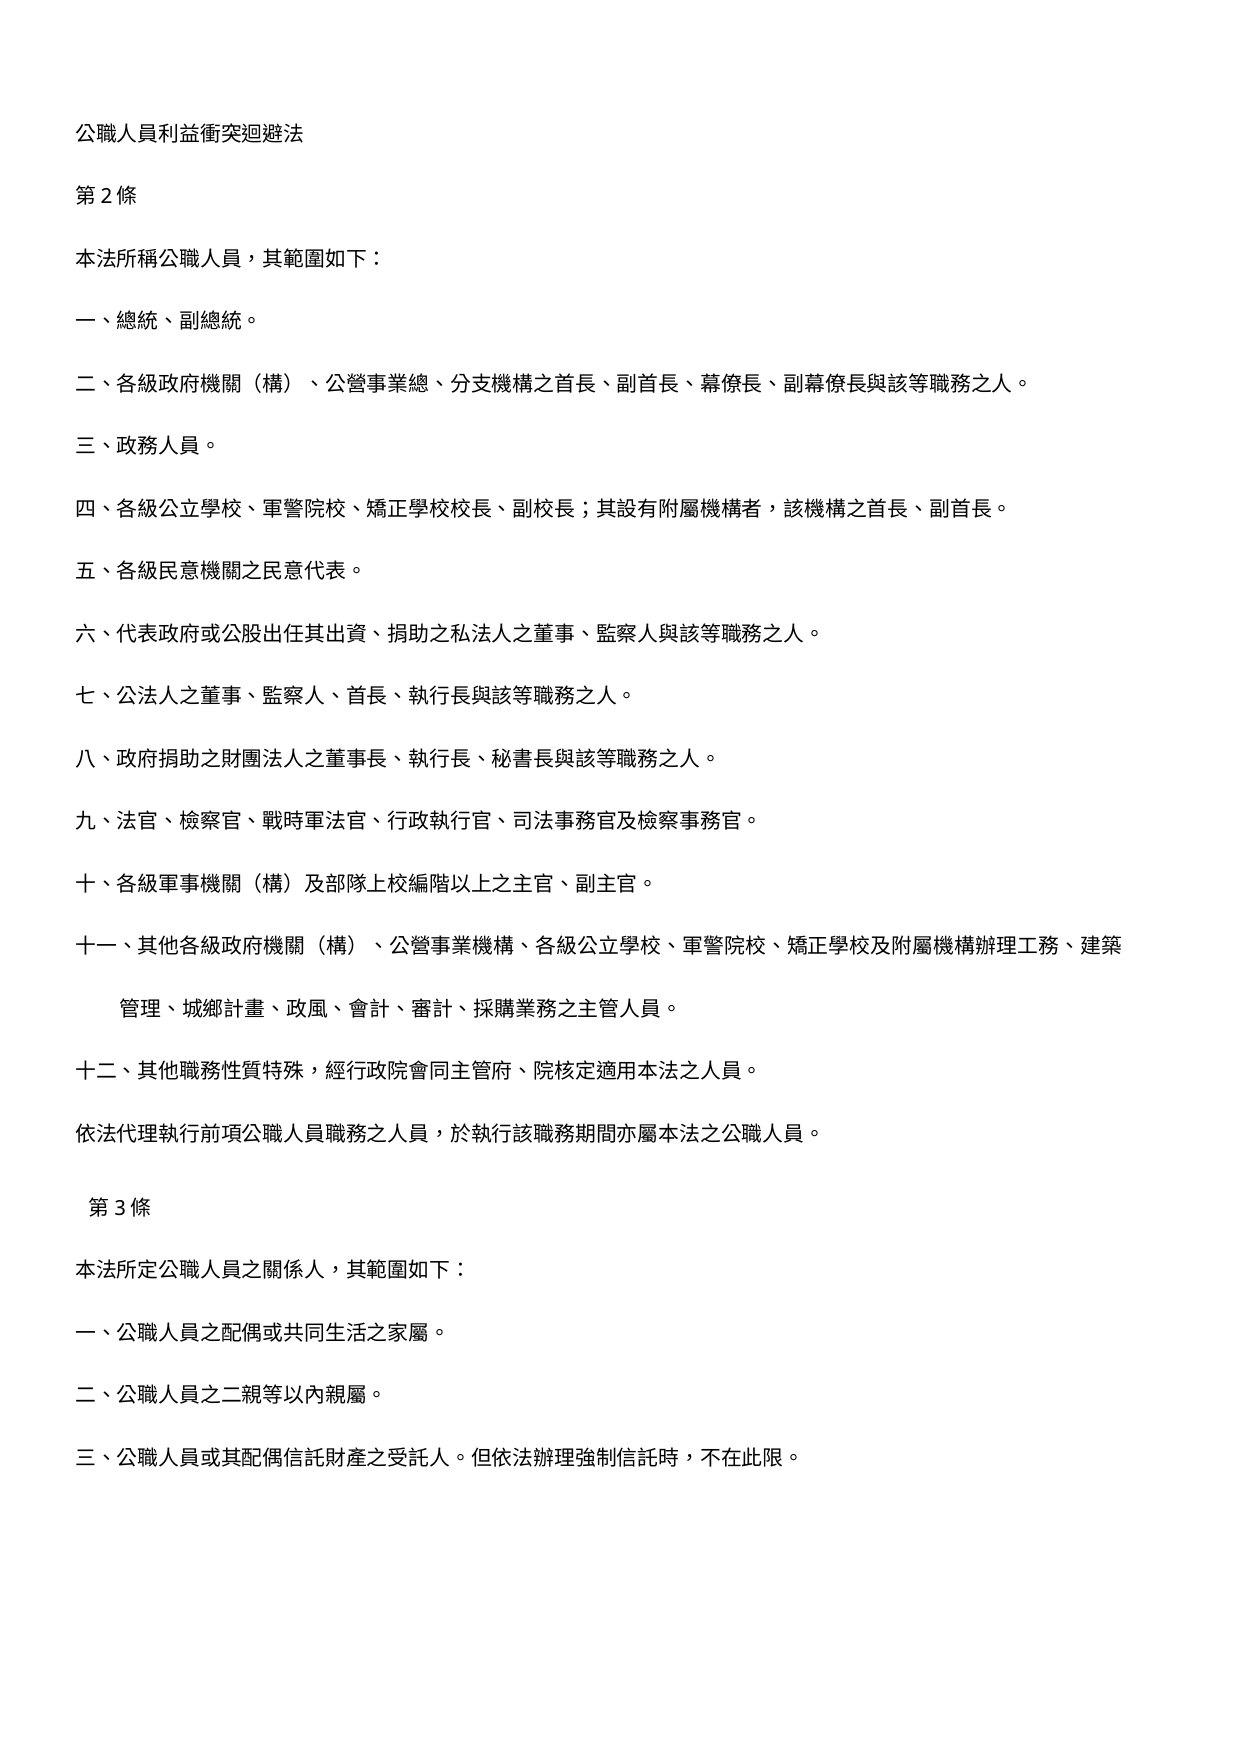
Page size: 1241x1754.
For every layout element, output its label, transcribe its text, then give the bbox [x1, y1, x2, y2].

text 八、政府捐助之財團法人之董事長、執行長、秘書長與該等職務之人。 [75, 716, 1125, 778]
text 二、各級政府機關（構）、公營事業總、分支機構之首長、副首長、幕僚長、副幕僚長與該等職務之人。 [75, 341, 1125, 403]
text 九、法官、檢察官、戰時軍法官、行政執行官、司法事務官及檢察事務官。 [75, 778, 1125, 841]
text 十、各級軍事機關（構）及部隊上校編階以上之主官、副主官。 [75, 841, 1125, 903]
text 十二、其他職務性質特殊，經行政院會同主管府、院核定適用本法之人員。 [75, 1028, 1125, 1091]
text 本法所稱公職人員，其範圍如下： [75, 216, 1125, 278]
text 第2條 [75, 153, 1125, 216]
text 五、各級民意機關之民意代表。 [75, 528, 1125, 591]
text 一、公職人員之配偶或共同生活之家屬。 [75, 1289, 1125, 1352]
text 三、公職人員或其配偶信託財產之受託人。但依法辦理強制信託時，不在此限。 [75, 1414, 1125, 1477]
text 第3條 [1, 1164, 1219, 1227]
text 十一、其他各級政府機關（構）、公營事業機構、各級公立學校、軍警院校、矯正學校及附屬機構辦理工務、建築管理、城鄉計畫、政風、會計、審計、採購業務之主管人員。 [75, 903, 1125, 1028]
text 本法所定公職人員之關係人，其範圍如下： [75, 1227, 1125, 1289]
text 依法代理執行前項公職人員職務之人員，於執行該職務期間亦屬本法之公職人員。 [75, 1091, 1125, 1153]
text 六、代表政府或公股出任其出資、捐助之私法人之董事、監察人與該等職務之人。 [75, 591, 1125, 653]
text 一、總統、副總統。 [75, 278, 1125, 341]
text 二、公職人員之二親等以內親屬。 [75, 1352, 1125, 1414]
text 七、公法人之董事、監察人、首長、執行長與該等職務之人。 [75, 653, 1125, 716]
text 公職人員利益衝突迴避法 [75, 91, 1125, 153]
text 四、各級公立學校、軍警院校、矯正學校校長、副校長；其設有附屬機構者，該機構之首長、副首長。 [75, 466, 1125, 528]
text 三、政務人員。 [75, 403, 1125, 466]
